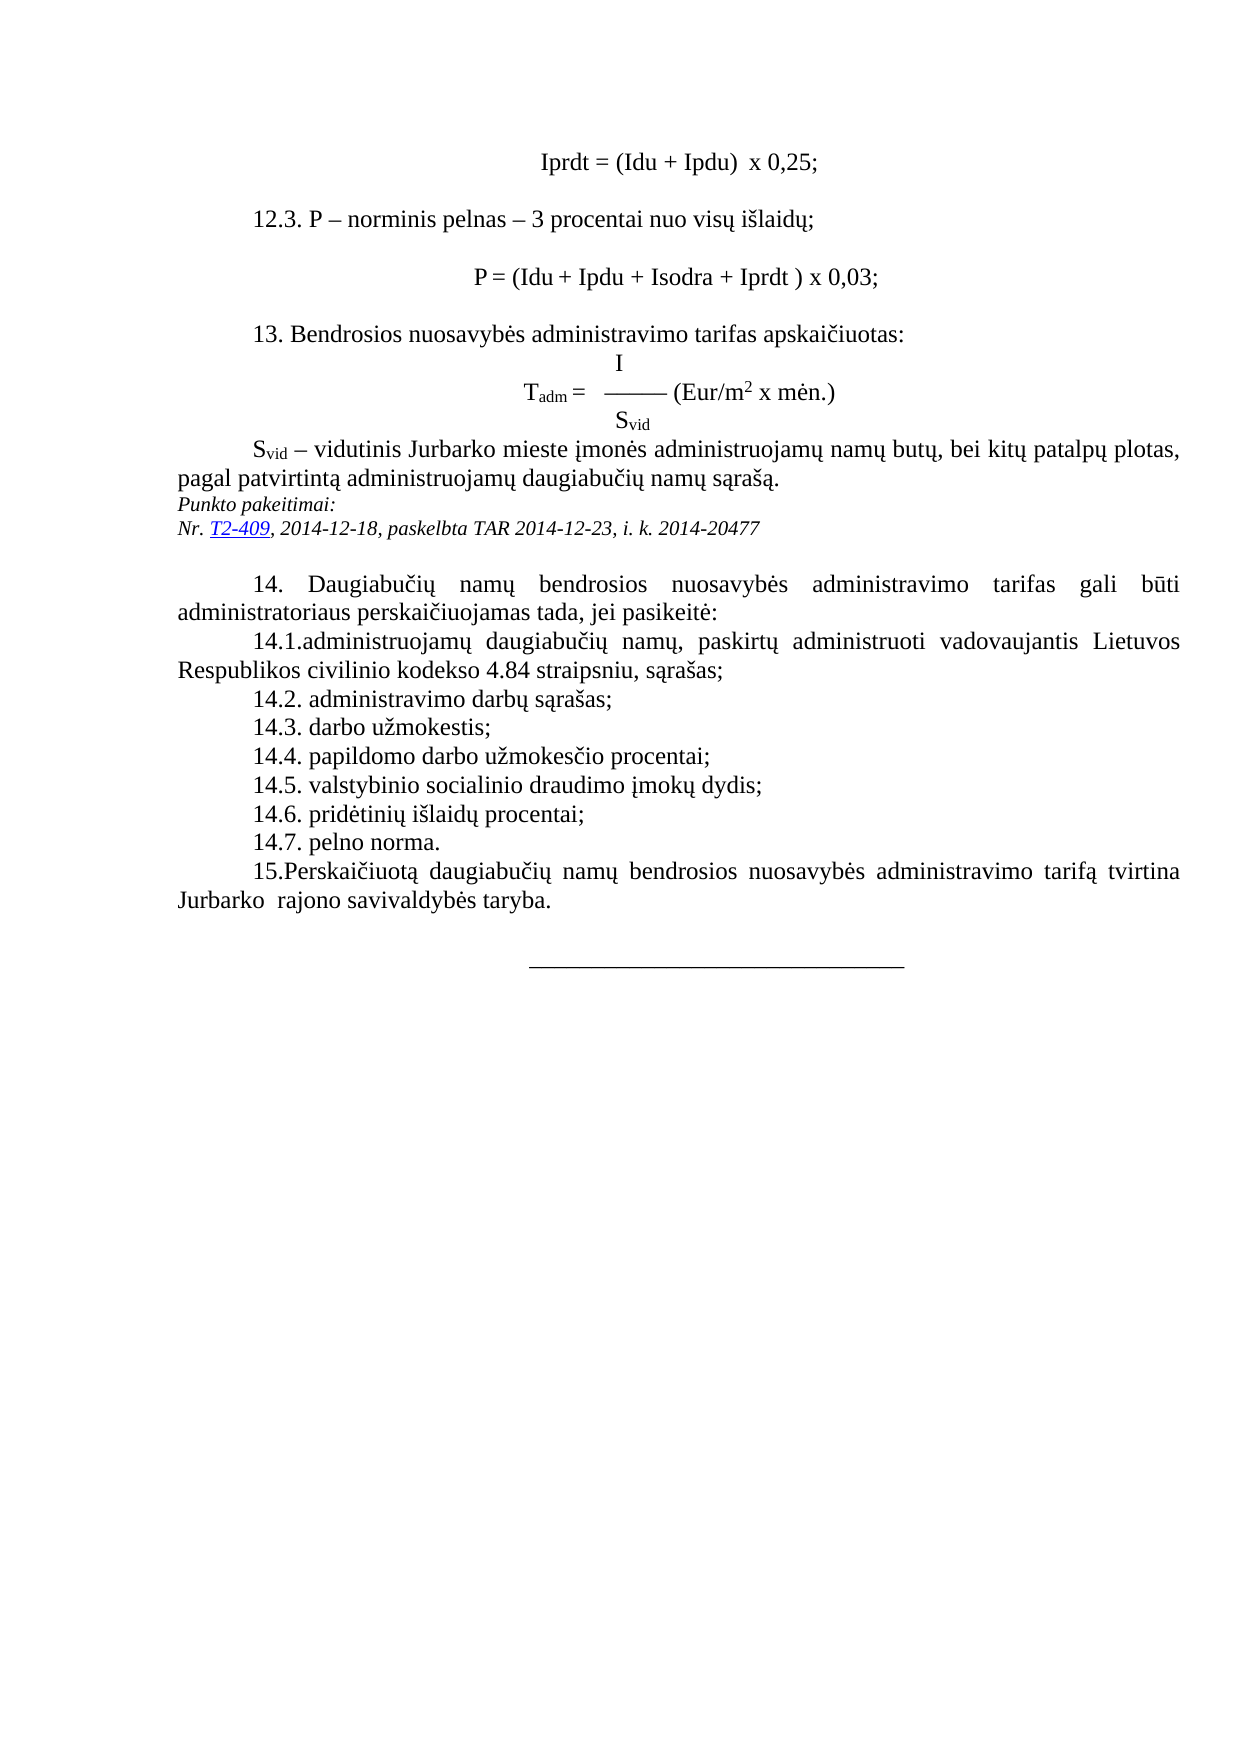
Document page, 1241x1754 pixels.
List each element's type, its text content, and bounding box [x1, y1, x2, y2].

text 13. Bendrosios nuosavybės administravimo tarifas apskaičiuotas: [177, 319, 1181, 348]
text Iprdt = (Idu + Ipdu) x 0,25; [177, 147, 1181, 176]
text 14. Daugiabučių namų bendrosios nuosavybės administravimo tarifas gali būti administratoriaus perskaičiuojamas tada, jei pasikeitė: [177, 569, 1181, 626]
text 14.3. darbo užmokestis; [177, 712, 1181, 741]
text I [177, 348, 1181, 377]
text Tadm = ––––– (Eur/m2 x mėn.) [177, 377, 1181, 406]
text 14.7. pelno norma. [177, 827, 1181, 856]
text Svid [177, 406, 1181, 434]
text 14.2. administravimo darbų sąrašas; [177, 684, 1181, 712]
text 14.4. papildomo darbo užmokesčio procentai; [177, 741, 1181, 770]
text 15.Perskaičiuotą daugiabučių namų bendrosios nuosavybės administravimo tarifą tvirtina Jurbarko rajono savivaldybės taryba. [177, 856, 1181, 914]
text 14.5. valstybinio socialinio draudimo įmokų dydis; [177, 770, 1181, 799]
text 14.6. pridėtinių išlaidų procentai; [177, 799, 1181, 827]
text P = (Idu + Ipdu + Isodra + Iprdt ) x 0,03; [177, 262, 1181, 291]
text Punkto pakeitimai: [177, 492, 1181, 516]
text Svid – vidutinis Jurbarko mieste įmonės administruojamų namų butų, bei kitų patalpų plotas, pagal patvirtintą administruojamų daugiabučių namų sąrašą. [177, 434, 1181, 492]
text 12.3. P – norminis pelnas – 3 procentai nuo visų išlaidų; [177, 204, 1181, 233]
text ______________________________ [177, 942, 1181, 971]
text Nr. T2-409, 2014-12-18, paskelbta TAR 2014-12-23, i. k. 2014-20477 [177, 516, 1181, 540]
text 14.1.administruojamų daugiabučių namų, paskirtų administruoti vadovaujantis Lietuvos Respublikos civilinio kodekso 4.84 straipsniu, sąrašas; [177, 626, 1181, 684]
